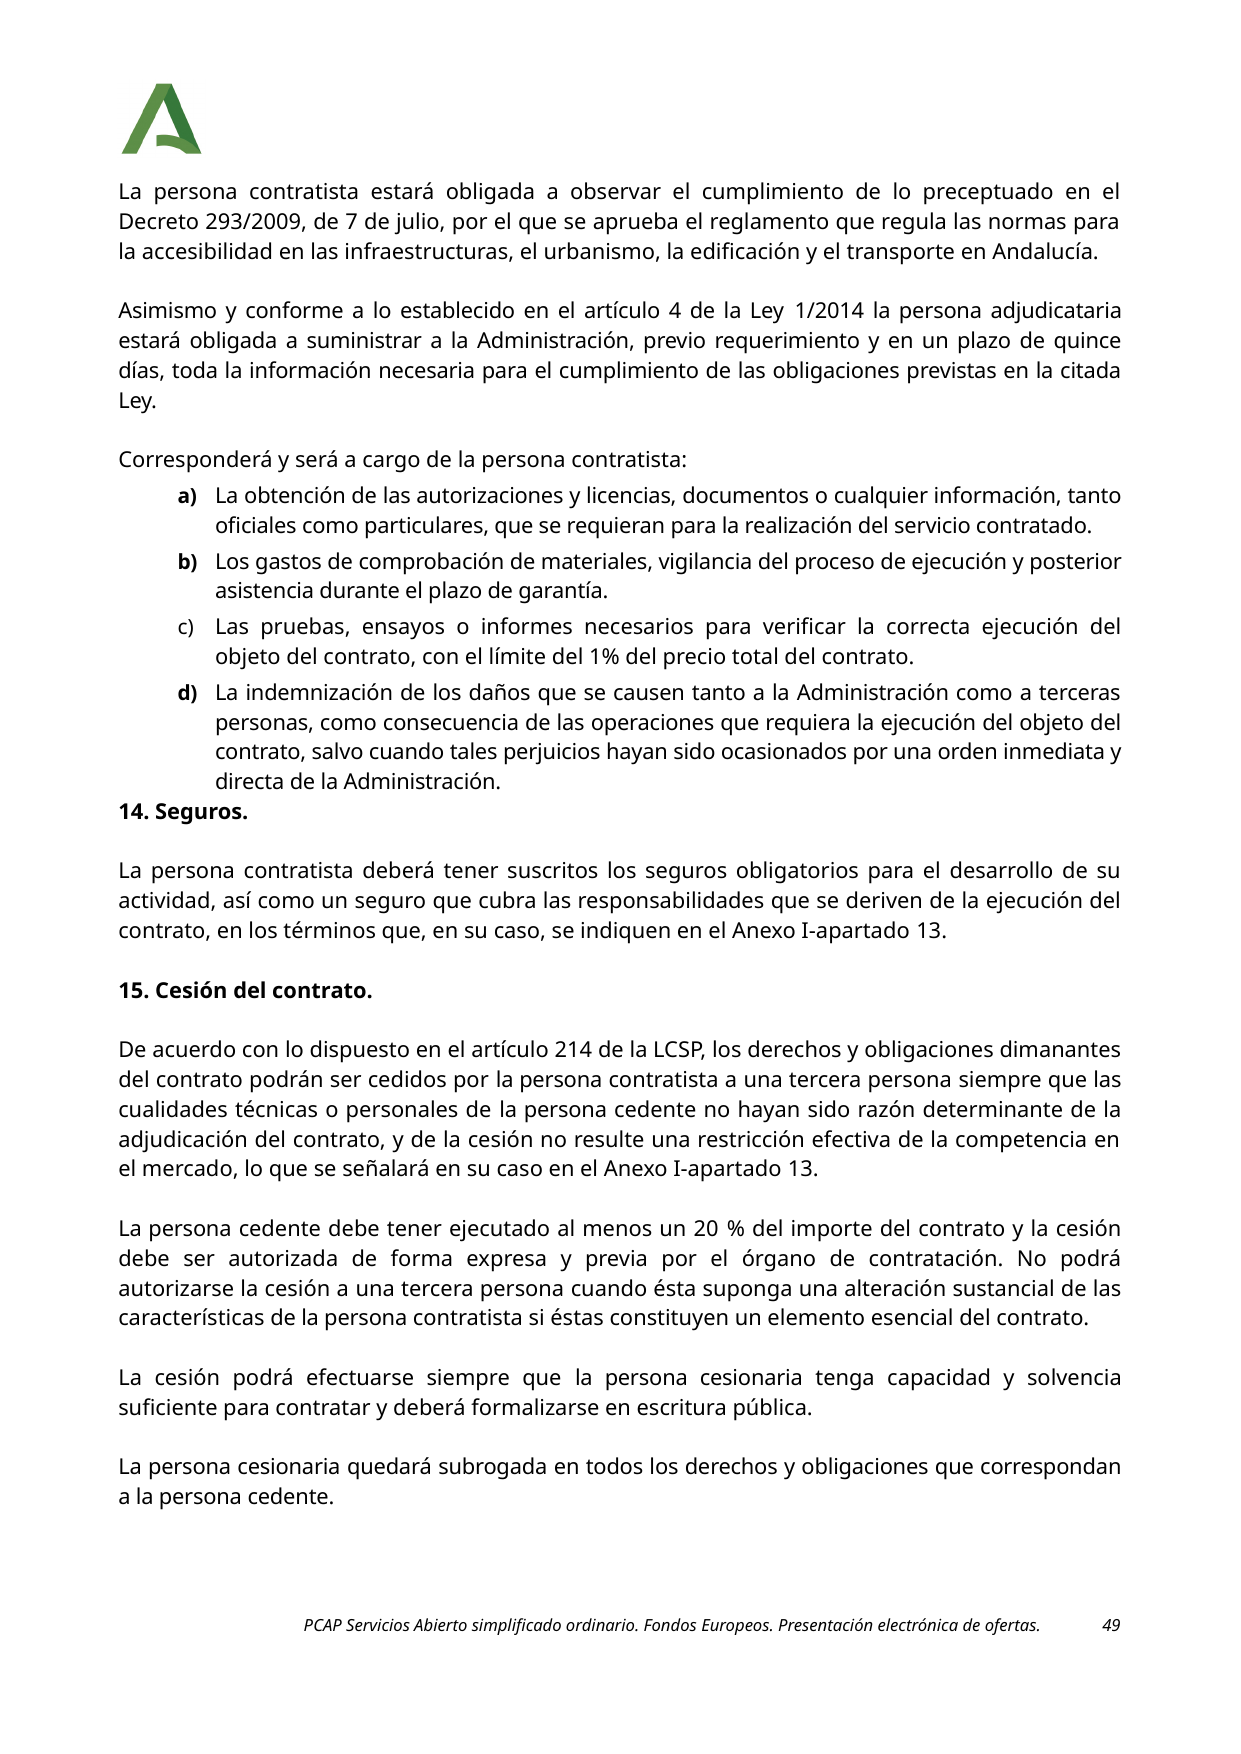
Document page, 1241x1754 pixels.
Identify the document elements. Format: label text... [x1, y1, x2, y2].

subtitle 15. Cesión del contrato. [118, 975, 1122, 1004]
text De acuerdo con lo dispuesto en el artículo 214 de la LCSP, los derechos y obligaciones dimanantes del contrato podrán ser cedidos por la persona contratista a una tercera persona siempre que las cualidades técnicas o personales de la persona cedente no hayan sido razón determinante de la adjudicación del contrato, y de la cesión no resulte una restricción efectiva de la competencia en el mercado, lo que se señalará en su caso en el Anexo I-apartado 13. [118, 1034, 1122, 1183]
list Los gastos de comprobación de materiales, vigilancia del proceso de ejecución y posterior asistencia durante el plazo de garantía. [177, 546, 1122, 605]
text La cesión podrá efectuarse siempre que la persona cesionaria tenga capacidad y solvencia suficiente para contratar y deberá formalizarse en escritura pública. [118, 1362, 1122, 1422]
list La obtención de las autorizaciones y licencias, documentos o cualquier información, tanto oficiales como particulares, que se requieran para la realización del servicio contratado. [177, 480, 1122, 540]
picture [117, 79, 206, 158]
text La persona contratista estará obligada a observar el cumplimiento de lo preceptuado en el Decreto 293/2009, de 7 de julio, por el que se aprueba el reglamento que regula las normas para la accesibilidad en las infraestructuras, el urbanismo, la edificación y el transporte en Andalucía. [118, 176, 1122, 266]
text La persona cesionaria quedará subrogada en todos los derechos y obligaciones que correspondan a la persona cedente. [118, 1451, 1122, 1511]
text Asimismo y conforme a lo establecido en el artículo 4 de la Ley 1/2014 la persona adjudicataria estará obligada a suministrar a la Administración, previo requerimiento y en un plazo de quince días, toda la información necesaria para el cumplimiento de las obligaciones previstas en la citada Ley. [118, 296, 1122, 415]
text Corresponderá y será a cargo de la persona contratista: [118, 444, 1122, 474]
list La indemnización de los daños que se causen tanto a la Administración como a terceras personas, como consecuencia de las operaciones que requiera la ejecución del objeto del contrato, salvo cuando tales perjuicios hayan sido ocasionados por una orden inmediata y directa de la Administración. [177, 677, 1122, 796]
text La persona contratista deberá tener suscritos los seguros obligatorios para el desarrollo de su actividad, así como un seguro que cubra las responsabilidades que se deriven de la ejecución del contrato, en los términos que, en su caso, se indiquen en el Anexo I-apartado 13. [118, 856, 1122, 945]
subtitle 14. Seguros. [118, 796, 1122, 826]
text La persona cedente debe tener ejecutado al menos un 20 % del importe del contrato y la cesión debe ser autorizada de forma expresa y previa por el órgano de contratación. No podrá autorizarse la cesión a una tercera persona cuando ésta suponga una alteración sustancial de las características de la persona contratista si éstas constituyen un elemento esencial del contrato. [118, 1213, 1122, 1332]
list Las pruebas, ensayos o informes necesarios para verificar la correcta ejecución del objeto del contrato, con el límite del 1% del precio total del contrato. [177, 611, 1122, 671]
